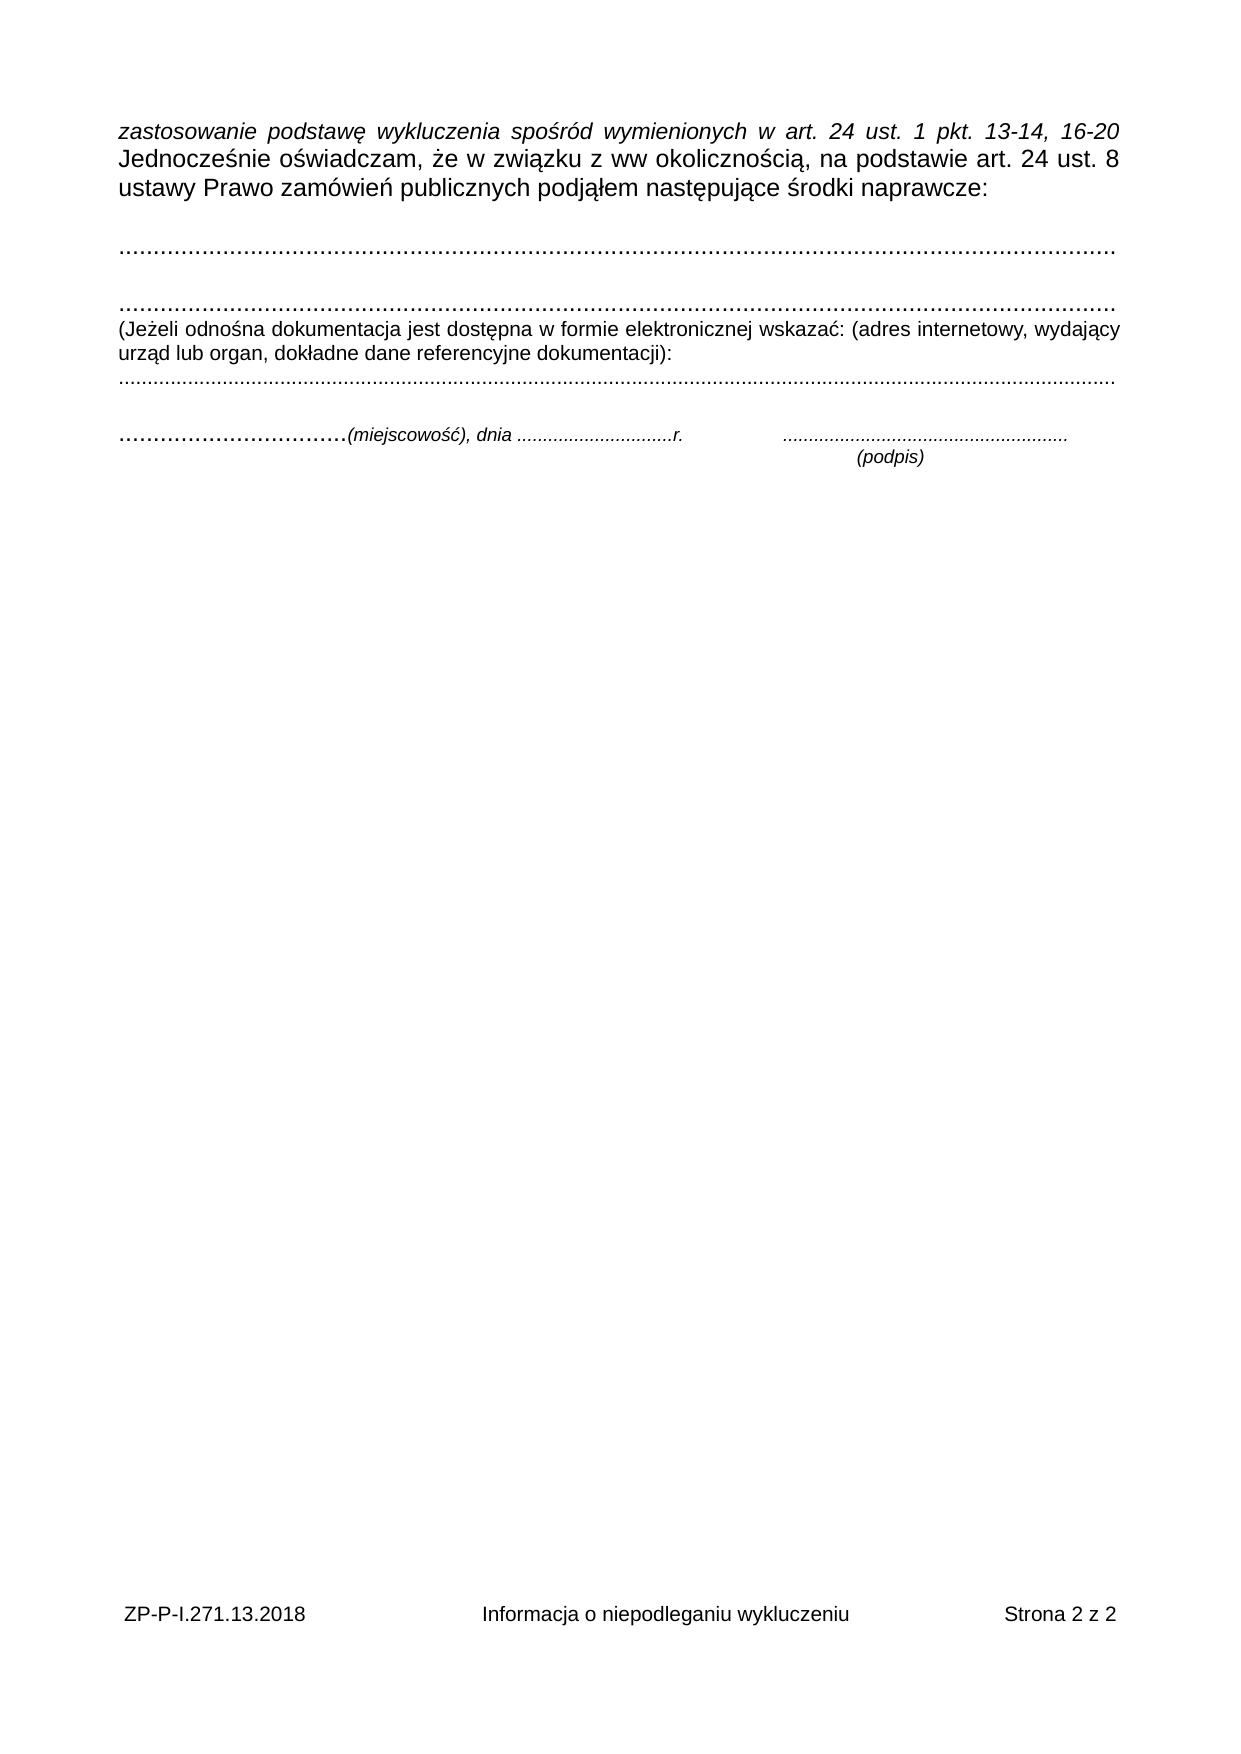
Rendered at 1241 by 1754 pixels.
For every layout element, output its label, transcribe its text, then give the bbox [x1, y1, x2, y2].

text .................................(miejscowość), dnia ..............................r. ....................................................... [118, 418, 1122, 446]
text zastosowanie podstawę wykluczenia spośród wymienionych w art. 24 ust. 1 pkt. 13-14, 16-20 Jednocześnie oświadczam, że w związku z ww okolicznością, na podstawie art. 24 ust. 8 ustawy Prawo zamówień publicznych podjąłem następujące środki naprawcze: [118, 118, 1122, 202]
text (Jeżeli odnośna dokumentacja jest dostępna w formie elektronicznej wskazać: (adres internetowy, wydający urząd lub organ, dokładne dane referencyjne dokumentacji): [118, 317, 1122, 365]
text (podpis) [118, 446, 1122, 468]
text ................................................................................................................................................ [118, 288, 1122, 317]
text ................................................................................................................................................ [118, 231, 1122, 259]
text ............................................................................................................................................................................. [118, 365, 1122, 389]
